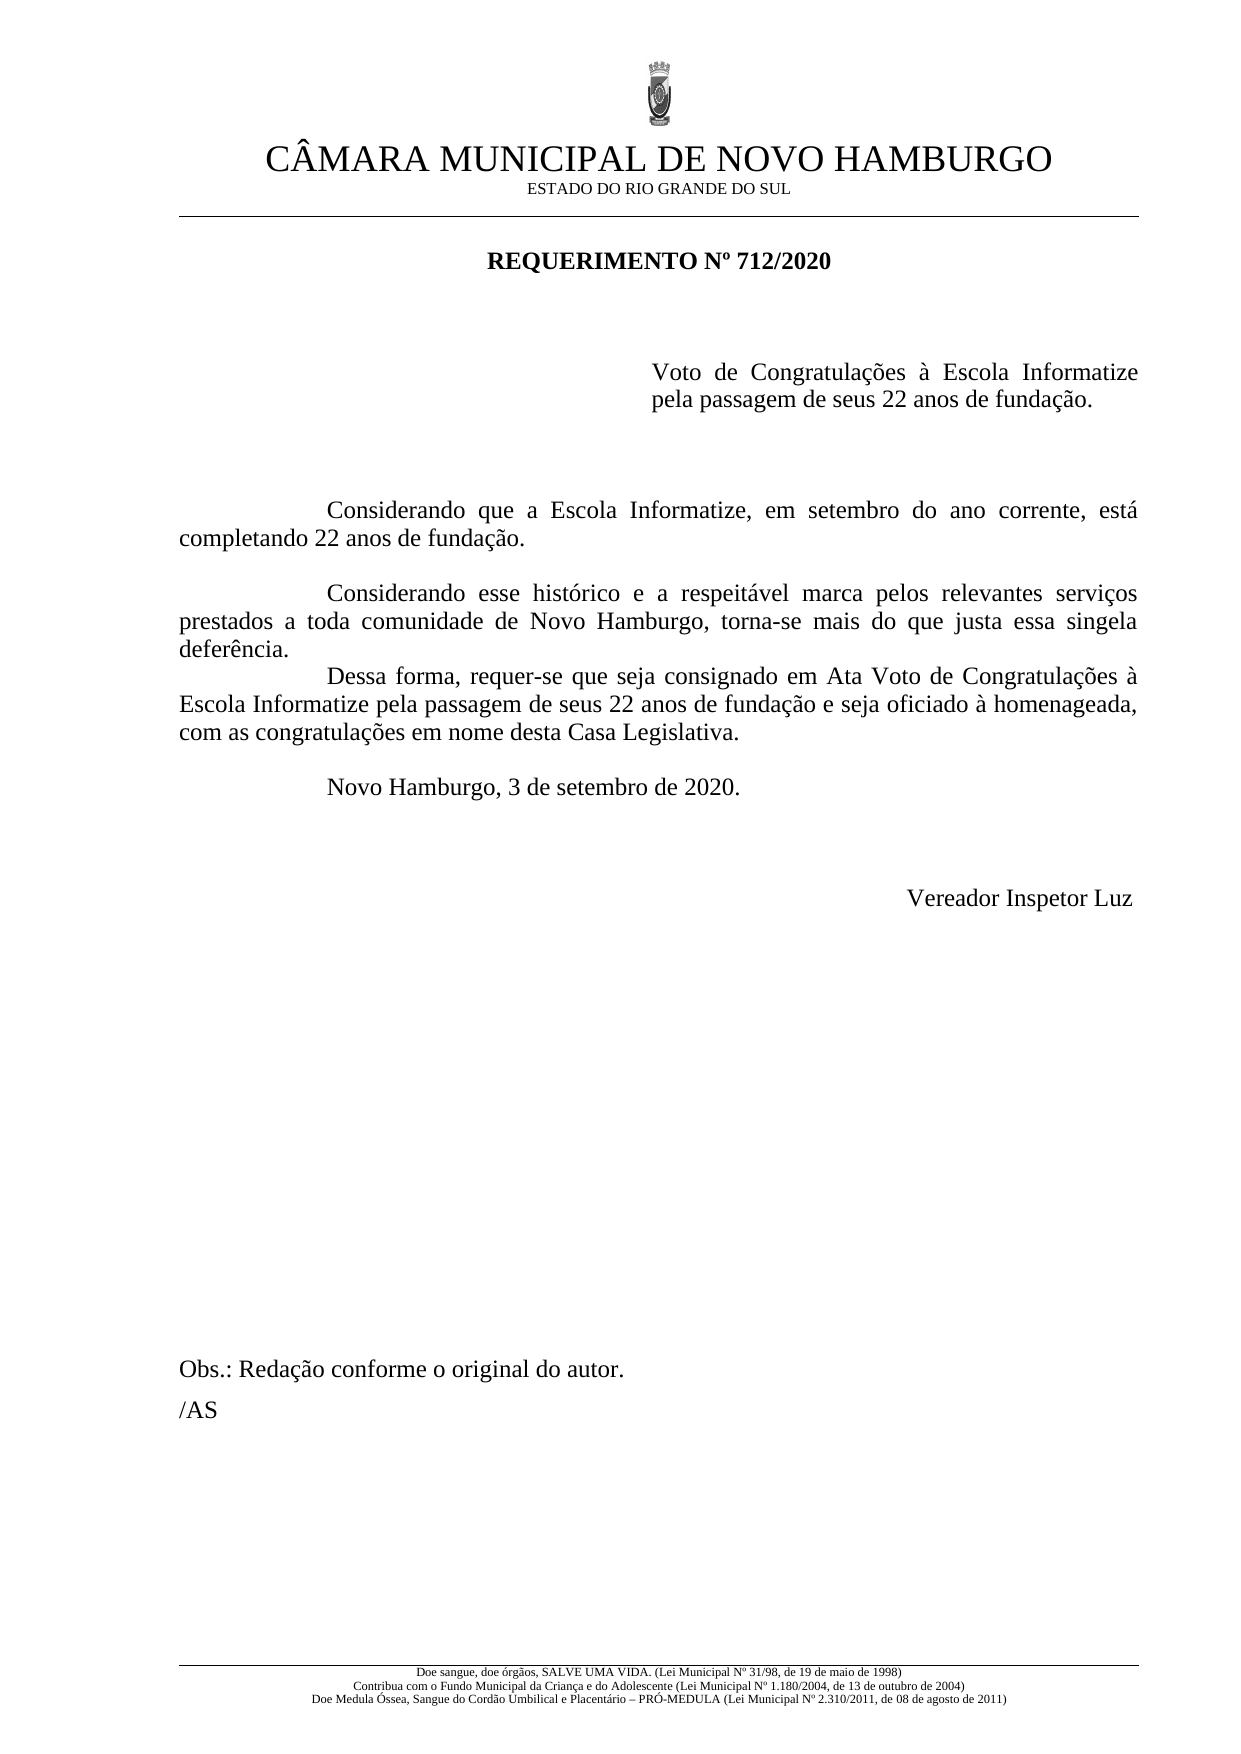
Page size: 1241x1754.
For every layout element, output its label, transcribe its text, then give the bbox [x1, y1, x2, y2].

text Considerando que a Escola Informatize, em setembro do ano corrente, está completando 22 anos de fundação. [179, 496, 1139, 552]
text Considerando esse histórico e a respeitável marca pelos relevantes serviços prestados a toda comunidade de Novo Hamburgo, torna-se mais do que justa essa singela deferência. [179, 579, 1139, 662]
text Voto de Congratulações à Escola Informatize pela passagem de seus 22 anos de fundação. [651, 358, 1139, 413]
text Obs.: Redação conforme o original do autor. [179, 1355, 1139, 1383]
text Dessa forma, requer-se que seja consignado em Ata Voto de Congratulações à Escola Informatize pela passagem de seus 22 anos de fundação e seja oficiado à homenageada, com as congratulações em nome desta Casa Legislativa. [179, 662, 1139, 746]
text REQUERIMENTO Nº 712/2020 [179, 247, 1139, 274]
text Novo Hamburgo, 3 de setembro de 2020. [179, 773, 1139, 801]
text /AS [179, 1397, 1139, 1424]
text Vereador Inspetor Luz [179, 884, 1139, 912]
